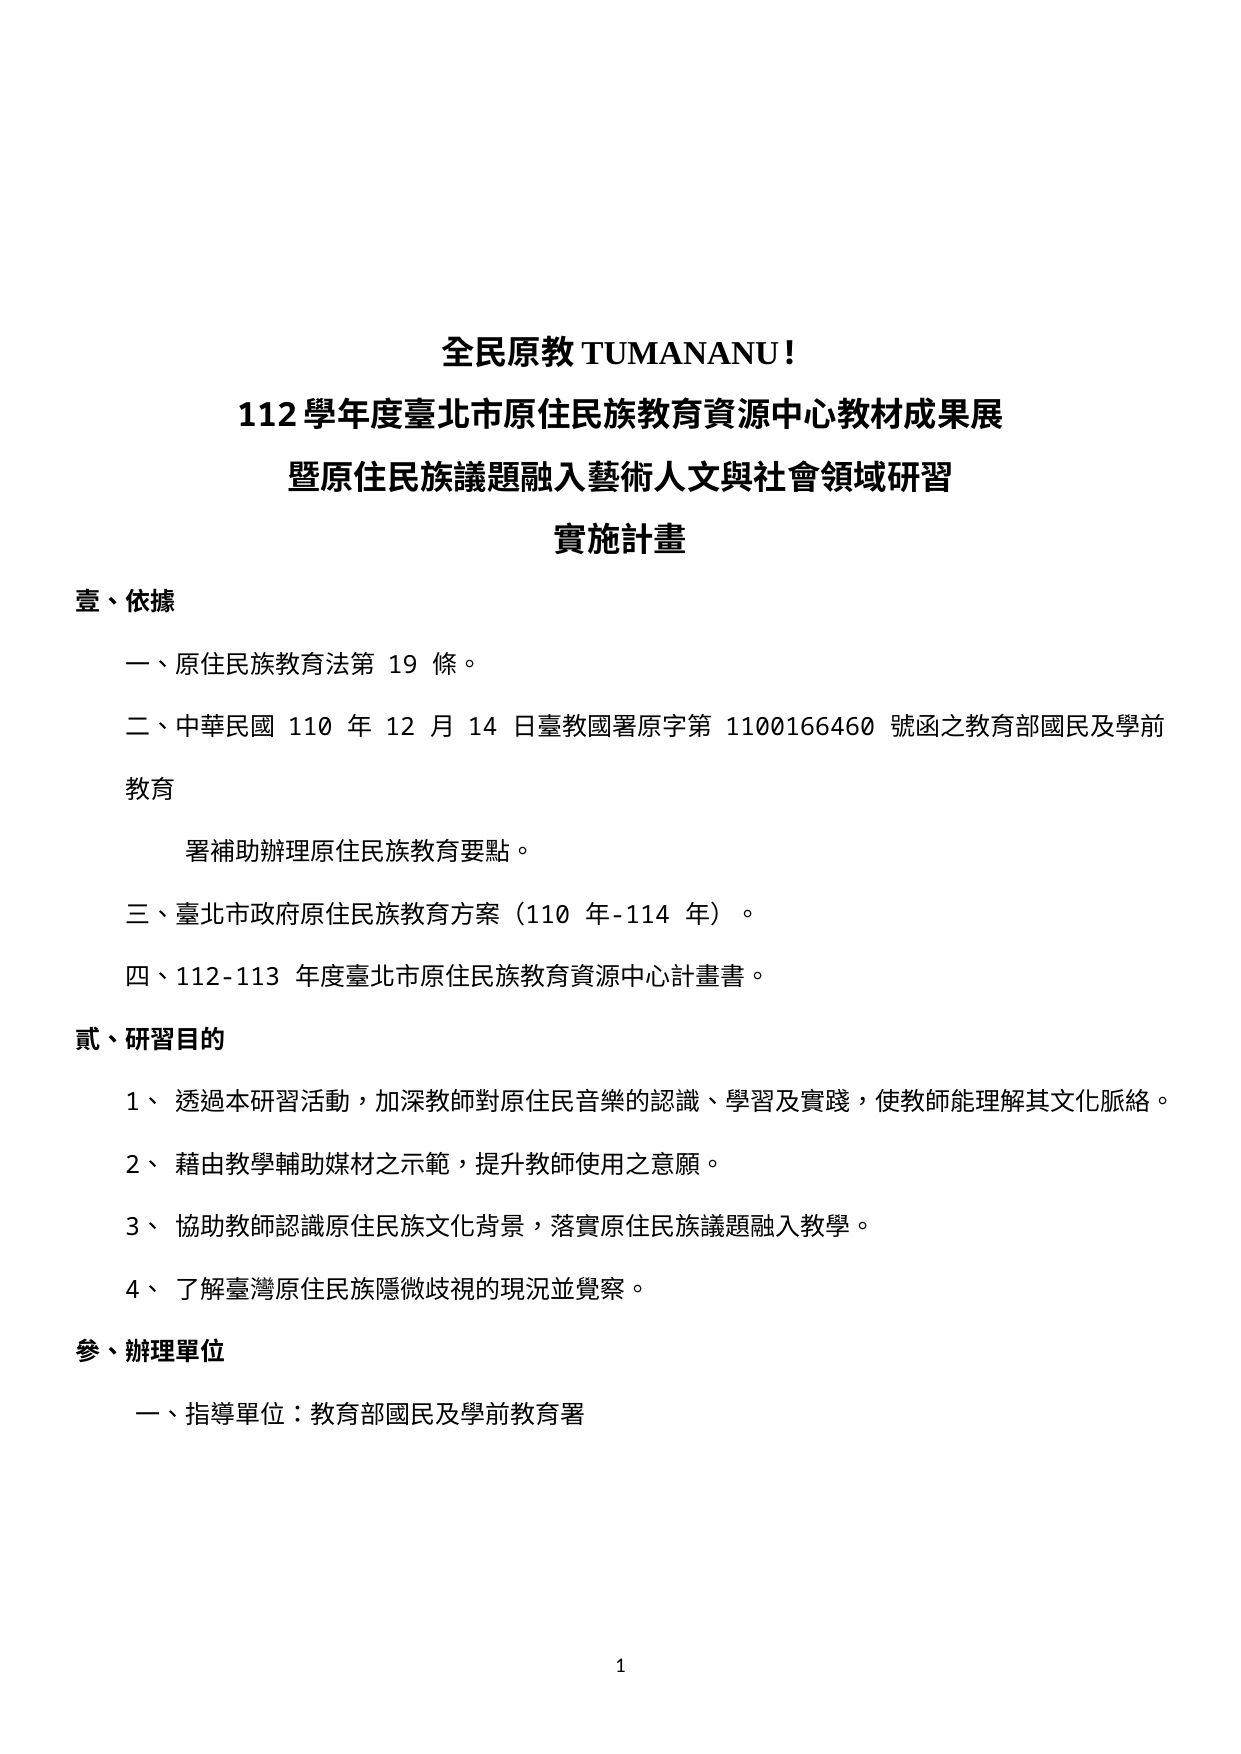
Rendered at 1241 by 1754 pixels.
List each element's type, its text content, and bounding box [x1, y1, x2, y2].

text 參、辦理單位 [75, 1308, 1165, 1371]
list 藉由教學輔助媒材之示範，提升教師使用之意願。 [125, 1121, 1165, 1183]
text 實施計畫 [75, 496, 1165, 558]
text 壹、依據 [75, 558, 1165, 621]
text 112學年度臺北市原住民族教育資源中心教材成果展 [75, 371, 1165, 433]
text 一、原住民族教育法第 19 條。 [125, 621, 1165, 683]
list 了解臺灣原住民族隱微歧視的現況並覺察。 [125, 1246, 1165, 1308]
list 透過本研習活動，加深教師對原住民音樂的認識、學習及實踐，使教師能理解其文化脈絡。 [125, 1058, 1165, 1121]
text 貳、研習目的 [75, 996, 1165, 1058]
text 三、臺北市政府原住民族教育方案（110 年-114 年）。 [125, 871, 1165, 933]
text 四、112-113 年度臺北市原住民族教育資源中心計畫書。 [125, 933, 1165, 996]
list 協助教師認識原住民族文化背景，落實原住民族議題融入教學。 [125, 1183, 1165, 1246]
text 一、指導單位：教育部國民及學前教育署 [75, 1371, 1165, 1433]
text 署補助辦理原住民族教育要點。 [125, 808, 1165, 871]
text 全民原教TUMANANU! [75, 308, 1165, 371]
text 二、中華民國 110 年 12 月 14 日臺教國署原字第 1100166460 號函之教育部國民及學前教育 [125, 683, 1165, 808]
text 暨原住民族議題融入藝術人文與社會領域研習 [75, 433, 1165, 496]
